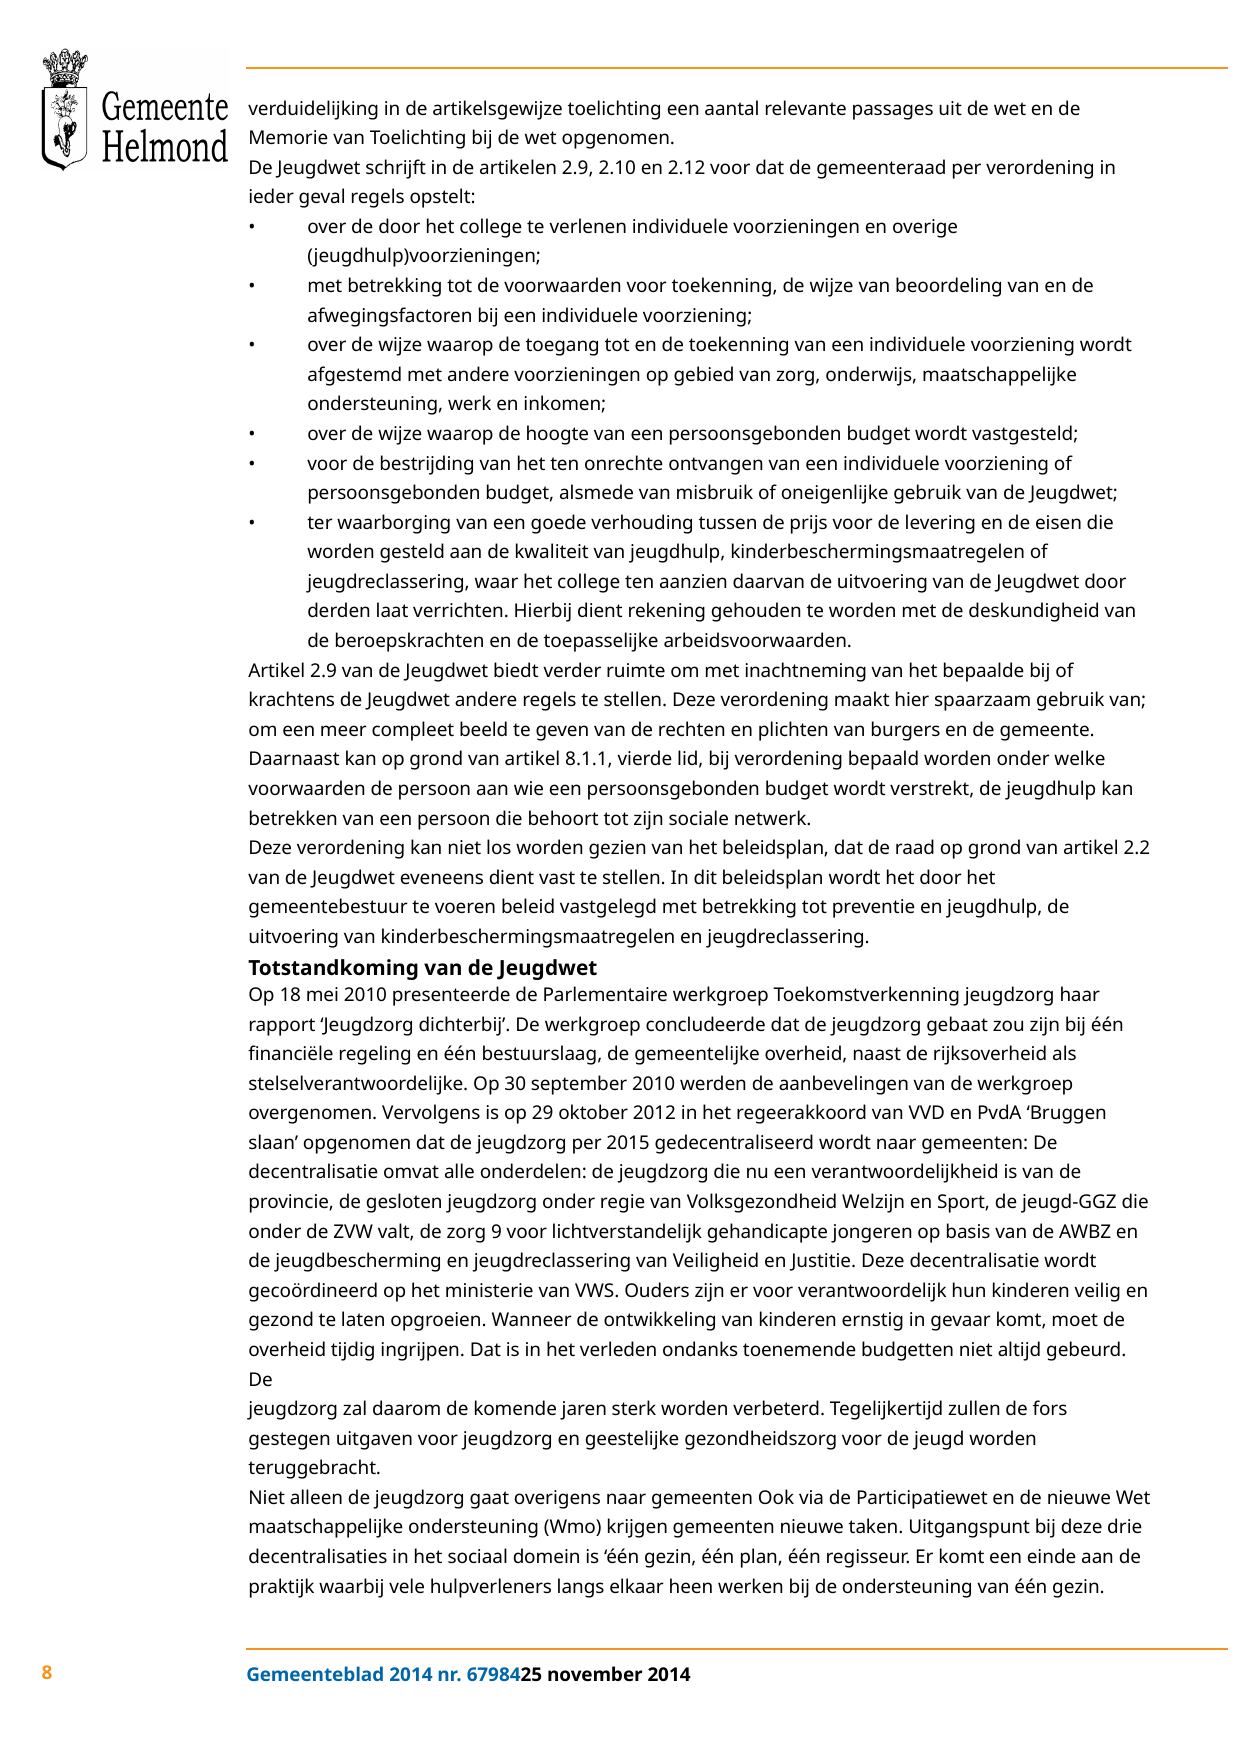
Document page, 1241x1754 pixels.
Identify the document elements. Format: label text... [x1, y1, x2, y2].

text De Jeugdwet schrijft in de artikelen 2.9, 2.10 en 2.12 voor dat de gemeenteraad per verordening in ieder geval regels opstelt: [248, 154, 1152, 209]
text Deze verordening kan niet los worden gezien van het beleidsplan, dat de raad op grond van artikel 2.2 van de Jeugdwet eveneens dient vast te stellen. In dit beleidsplan wordt het door het gemeentebestuur te voeren beleid vastgelegd met betrekking tot preventie en jeugdhulp, de uitvoering van kinderbeschermingsmaatregelen en jeugdreclassering. [248, 834, 1152, 949]
picture [41, 47, 231, 172]
text Niet alleen de jeugdzorg gaat overigens naar gemeenten Ook via de Participatiewet en de nieuwe Wet maatschappelijke ondersteuning (Wmo) krijgen gemeenten nieuwe taken. Uitgangspunt bij deze drie decentralisaties in het sociaal domein is ‘één gezin, één plan, één regisseur. Er komt een einde aan de praktijk waarbij vele hulpverleners langs elkaar heen werken bij de ondersteuning van één gezin. [248, 1484, 1152, 1598]
text Artikel 2.9 van de Jeugdwet biedt verder ruimte om met inachtneming van het bepaalde bij of krachtens de Jeugdwet andere regels te stellen. Deze verordening maakt hier spaarzaam gebruik van; om een meer compleet beeld te geven van de rechten en plichten van burgers en de gemeente. Daarnaast kan op grond van artikel 8.1.1, vierde lid, bij verordening bepaald worden onder welke voorwaarden de persoon aan wie een persoonsgebonden budget wordt verstrekt, de jeugdhulp kan betrekken van een persoon die behoort tot zijn sociale netwerk. [248, 657, 1152, 831]
text Totstandkoming van de Jeugdwet [248, 953, 1152, 981]
list over de door het college te verlenen individuele voorzieningen en overige (jeugdhulp)voorzieningen; [248, 213, 1152, 268]
list over de wijze waarop de hoogte van een persoonsgebonden budget wordt vastgesteld; [248, 420, 1152, 446]
text jeugdzorg zal daarom de komende jaren sterk worden verbeterd. Tegelijkertijd zullen de fors gestegen uitgaven voor jeugdzorg en geestelijke gezondheidszorg voor de jeugd worden teruggebracht. [248, 1395, 1152, 1480]
list over de wijze waarop de toegang tot en de toekenning van een individuele voorziening wordt afgestemd met andere voorzieningen op gebied van zorg, onderwijs, maatschappelijke ondersteuning, werk en inkomen; [248, 331, 1152, 416]
list met betrekking tot de voorwaarden voor toekenning, de wijze van beoordeling van en de afwegingsfactoren bij een individuele voorziening; [248, 272, 1152, 328]
text Op 18 mei 2010 presenteerde de Parlementaire werkgroep Toekomstverkenning jeugdzorg haar rapport ‘Jeugdzorg dichterbij’. De werkgroep concludeerde dat de jeugdzorg gebaat zou zijn bij één financiële regeling en één bestuurslaag, de gemeentelijke overheid, naast de rijksoverheid als stelselverantwoordelijke. Op 30 september 2010 werden de aanbevelingen van de werkgroep overgenomen. Vervolgens is op 29 oktober 2012 in het regeerakkoord van VVD en PvdA ‘Bruggen slaan’ opgenomen dat de jeugdzorg per 2015 gedecentraliseerd wordt naar gemeenten: De decentralisatie omvat alle onderdelen: de jeugdzorg die nu een verantwoordelijkheid is van de provincie, de gesloten jeugdzorg onder regie van Volksgezondheid Welzijn en Sport, de jeugd-GGZ die onder de ZVW valt, de zorg 9 voor lichtverstandelijk gehandicapte jongeren op basis van de AWBZ en de jeugdbescherming en jeugdreclassering van Veiligheid en Justitie. Deze decentralisatie wordt gecoördineerd op het ministerie van VWS. Ouders zijn er voor verantwoordelijk hun kinderen veilig en gezond te laten opgroeien. Wanneer de ontwikkeling van kinderen ernstig in gevaar komt, moet de overheid tijdig ingrijpen. Dat is in het verleden ondanks toenemende budgetten niet altijd gebeurd. De [248, 981, 1152, 1391]
list ter waarborging van een goede verhouding tussen de prijs voor de levering en de eisen die worden gesteld aan de kwaliteit van jeugdhulp, kinderbeschermingsmaatregelen of jeugdreclassering, waar het college ten aanzien daarvan de uitvoering van de Jeugdwet door derden laat verrichten. Hierbij dient rekening gehouden te worden met de deskundigheid van de beroepskrachten en de toepasselijke arbeidsvoorwaarden. [248, 509, 1152, 653]
text verduidelijking in de artikelsgewijze toelichting een aantal relevante passages uit de wet en de Memorie van Toelichting bij de wet opgenomen. [248, 95, 1152, 150]
list voor de bestrijding van het ten onrechte ontvangen van een individuele voorziening of persoonsgebonden budget, alsmede van misbruik of oneigenlijke gebruik van de Jeugdwet; [248, 450, 1152, 505]
